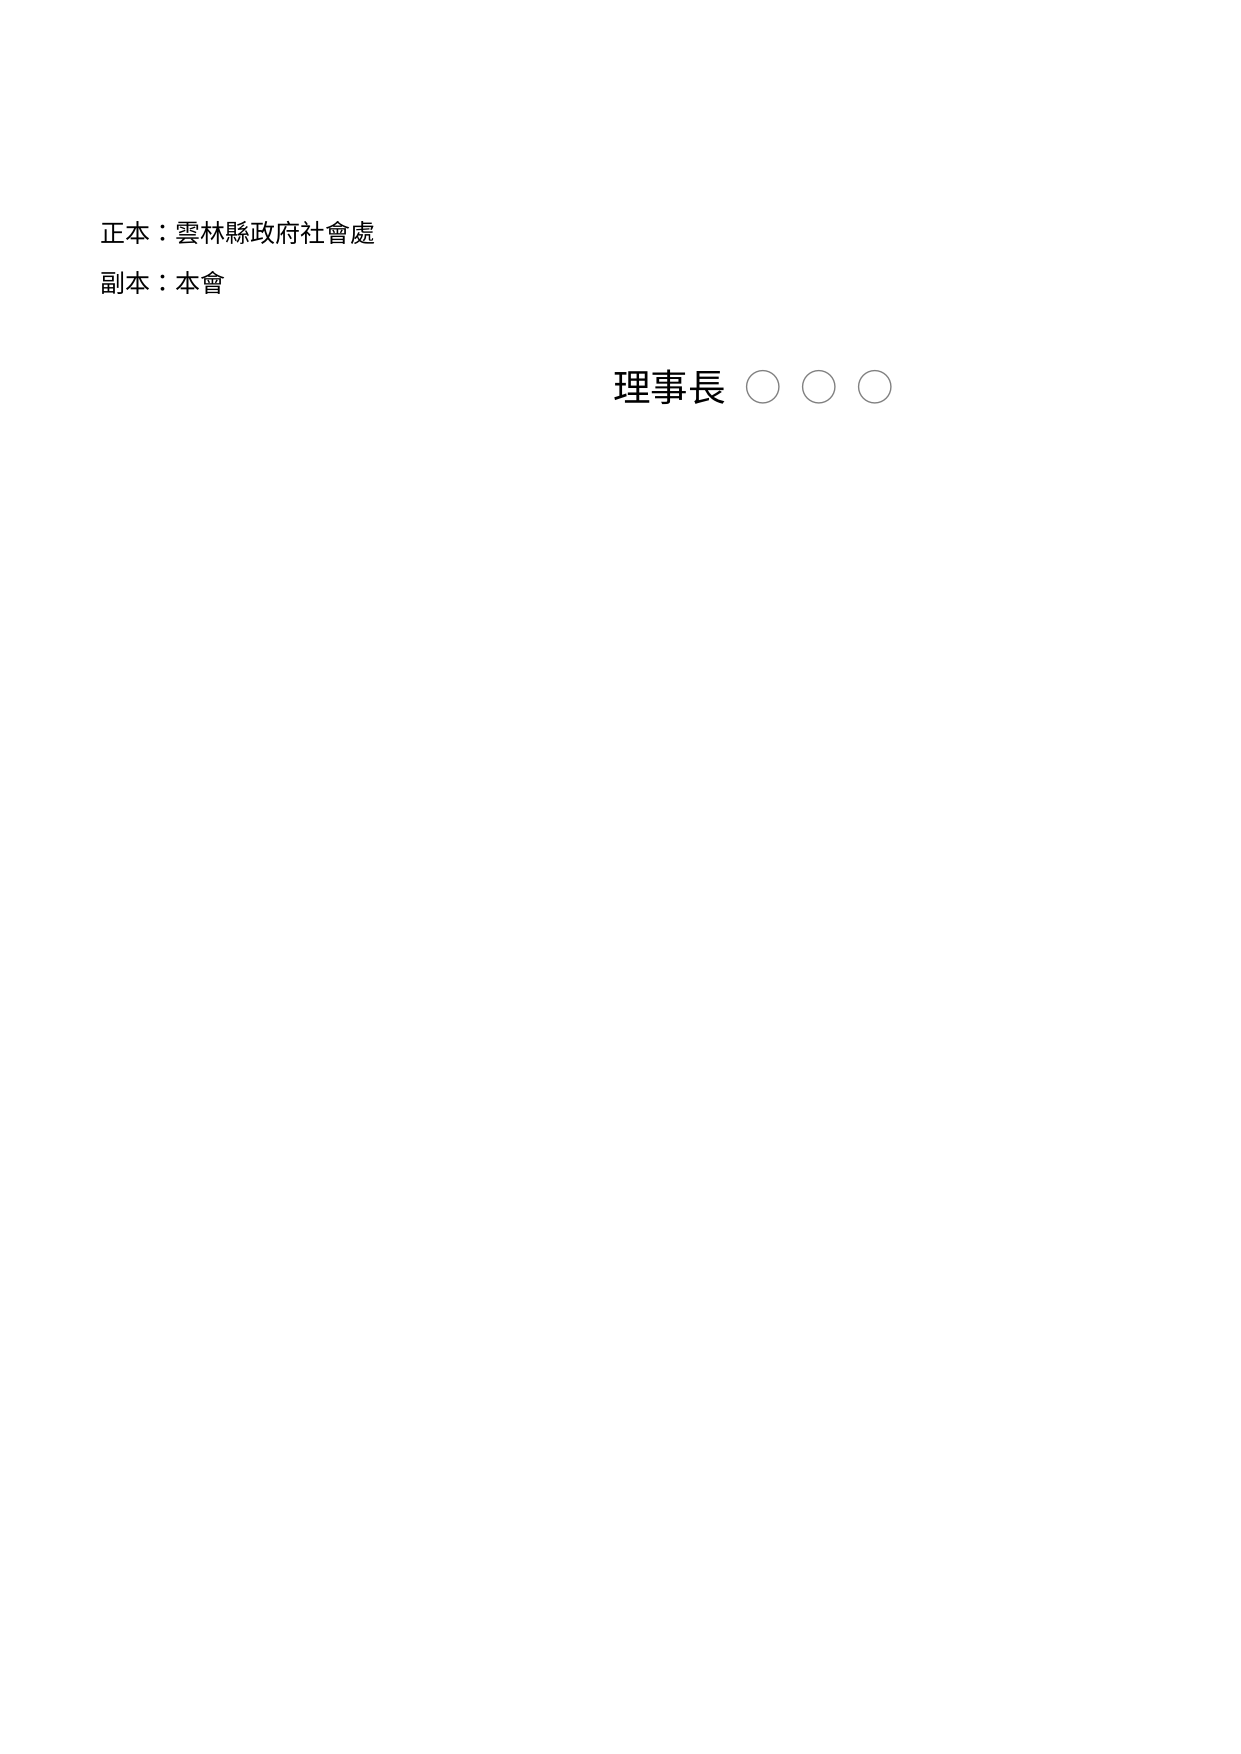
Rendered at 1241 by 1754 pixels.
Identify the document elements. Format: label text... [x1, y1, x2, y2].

text 正本：雲林縣政府社會處 [100, 189, 1140, 252]
text 副本：本會 [100, 252, 1140, 302]
text 理事長 ○ ○ ○ [613, 358, 1140, 412]
